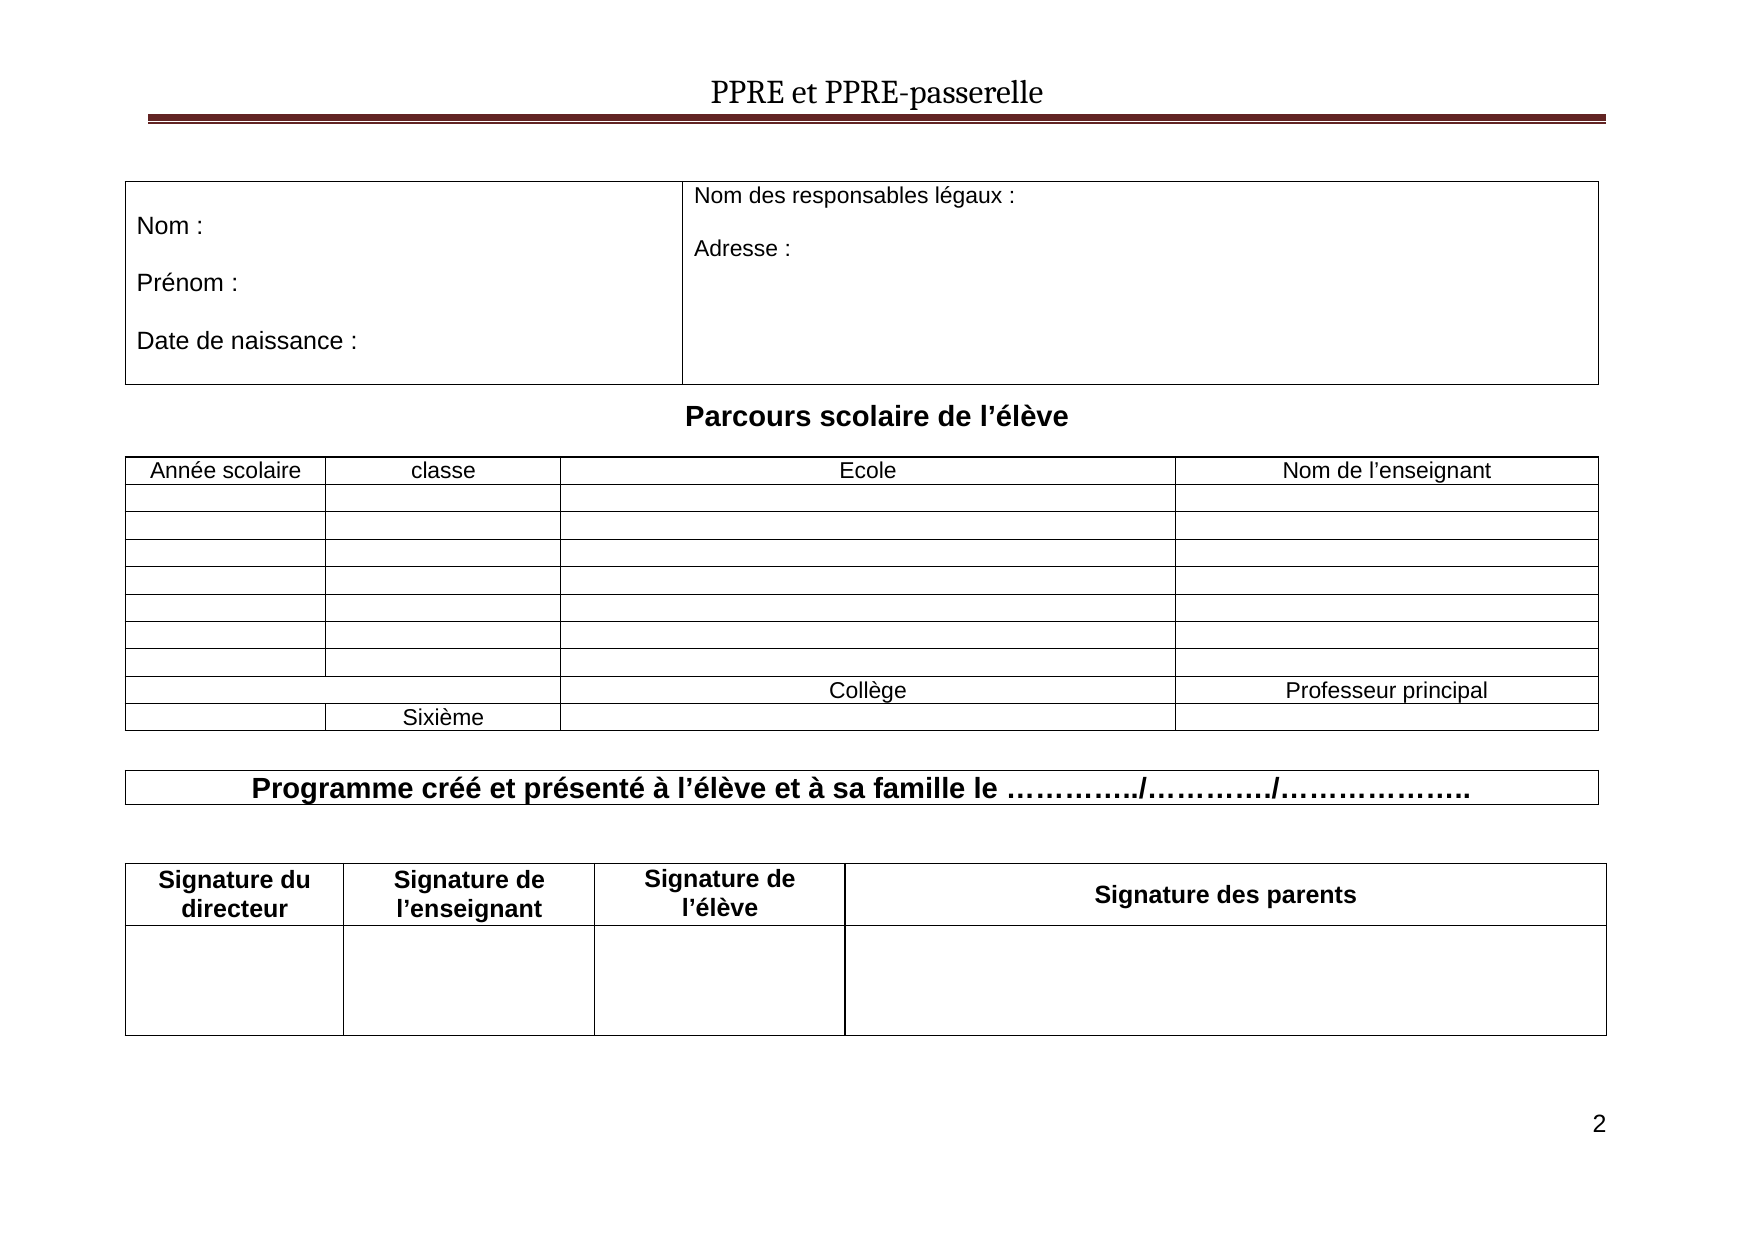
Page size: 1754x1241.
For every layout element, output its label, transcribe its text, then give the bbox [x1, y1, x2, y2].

table_cell Collège [561, 677, 1175, 703]
table_cell [846, 926, 1606, 1035]
table_cell [126, 540, 325, 566]
table_cell [326, 622, 560, 648]
table_cell [126, 677, 560, 703]
table_cell [126, 926, 343, 1035]
table_cell [561, 649, 1175, 676]
table_cell [126, 512, 325, 539]
table_header Signature des parents [846, 864, 1606, 924]
table_header Programme créé et présenté à l’élève et à sa famille le …………../…………./……………….. [126, 771, 1598, 804]
table_cell [126, 595, 325, 621]
table_cell [326, 512, 560, 539]
table_cell [595, 926, 844, 1035]
table_cell [1176, 704, 1598, 730]
table_cell Sixième [326, 704, 560, 730]
table_cell [326, 649, 560, 676]
table_header Nom de l’enseignant [1176, 458, 1598, 484]
table_header Signature de l’élève [595, 864, 844, 924]
table_header Signature de l’enseignant [344, 864, 594, 924]
table_cell [1176, 595, 1598, 621]
table_cell [326, 540, 560, 566]
table_cell [561, 622, 1175, 648]
table_cell [126, 622, 325, 648]
table_cell [126, 567, 325, 593]
table_cell [1176, 485, 1598, 511]
table_cell [126, 485, 325, 511]
table_cell [126, 704, 325, 730]
text Parcours scolaire de l’élève [148, 399, 1606, 432]
table_cell [344, 926, 594, 1035]
table_header Année scolaire [126, 458, 325, 484]
table_cell [326, 595, 560, 621]
table_cell Professeur principal [1176, 677, 1598, 703]
table_cell [561, 567, 1175, 593]
table_cell [1176, 622, 1598, 648]
table_cell [326, 567, 560, 593]
table_cell [561, 512, 1175, 539]
table_cell [561, 485, 1175, 511]
table_header Nom des responsables légaux : Adresse : [683, 182, 1598, 383]
table_cell [561, 540, 1175, 566]
table_cell [326, 485, 560, 511]
table_cell [1176, 567, 1598, 593]
table_cell [126, 649, 325, 676]
table_header Ecole [561, 458, 1175, 484]
table_cell [1176, 649, 1598, 676]
table_cell [561, 704, 1175, 730]
table_cell [1176, 540, 1598, 566]
table_cell [561, 595, 1175, 621]
table_cell [1176, 512, 1598, 539]
table_header Nom : Prénom : Date de naissance : [126, 182, 682, 383]
table_header Signature du directeur [126, 864, 343, 924]
table_header classe [326, 458, 560, 484]
